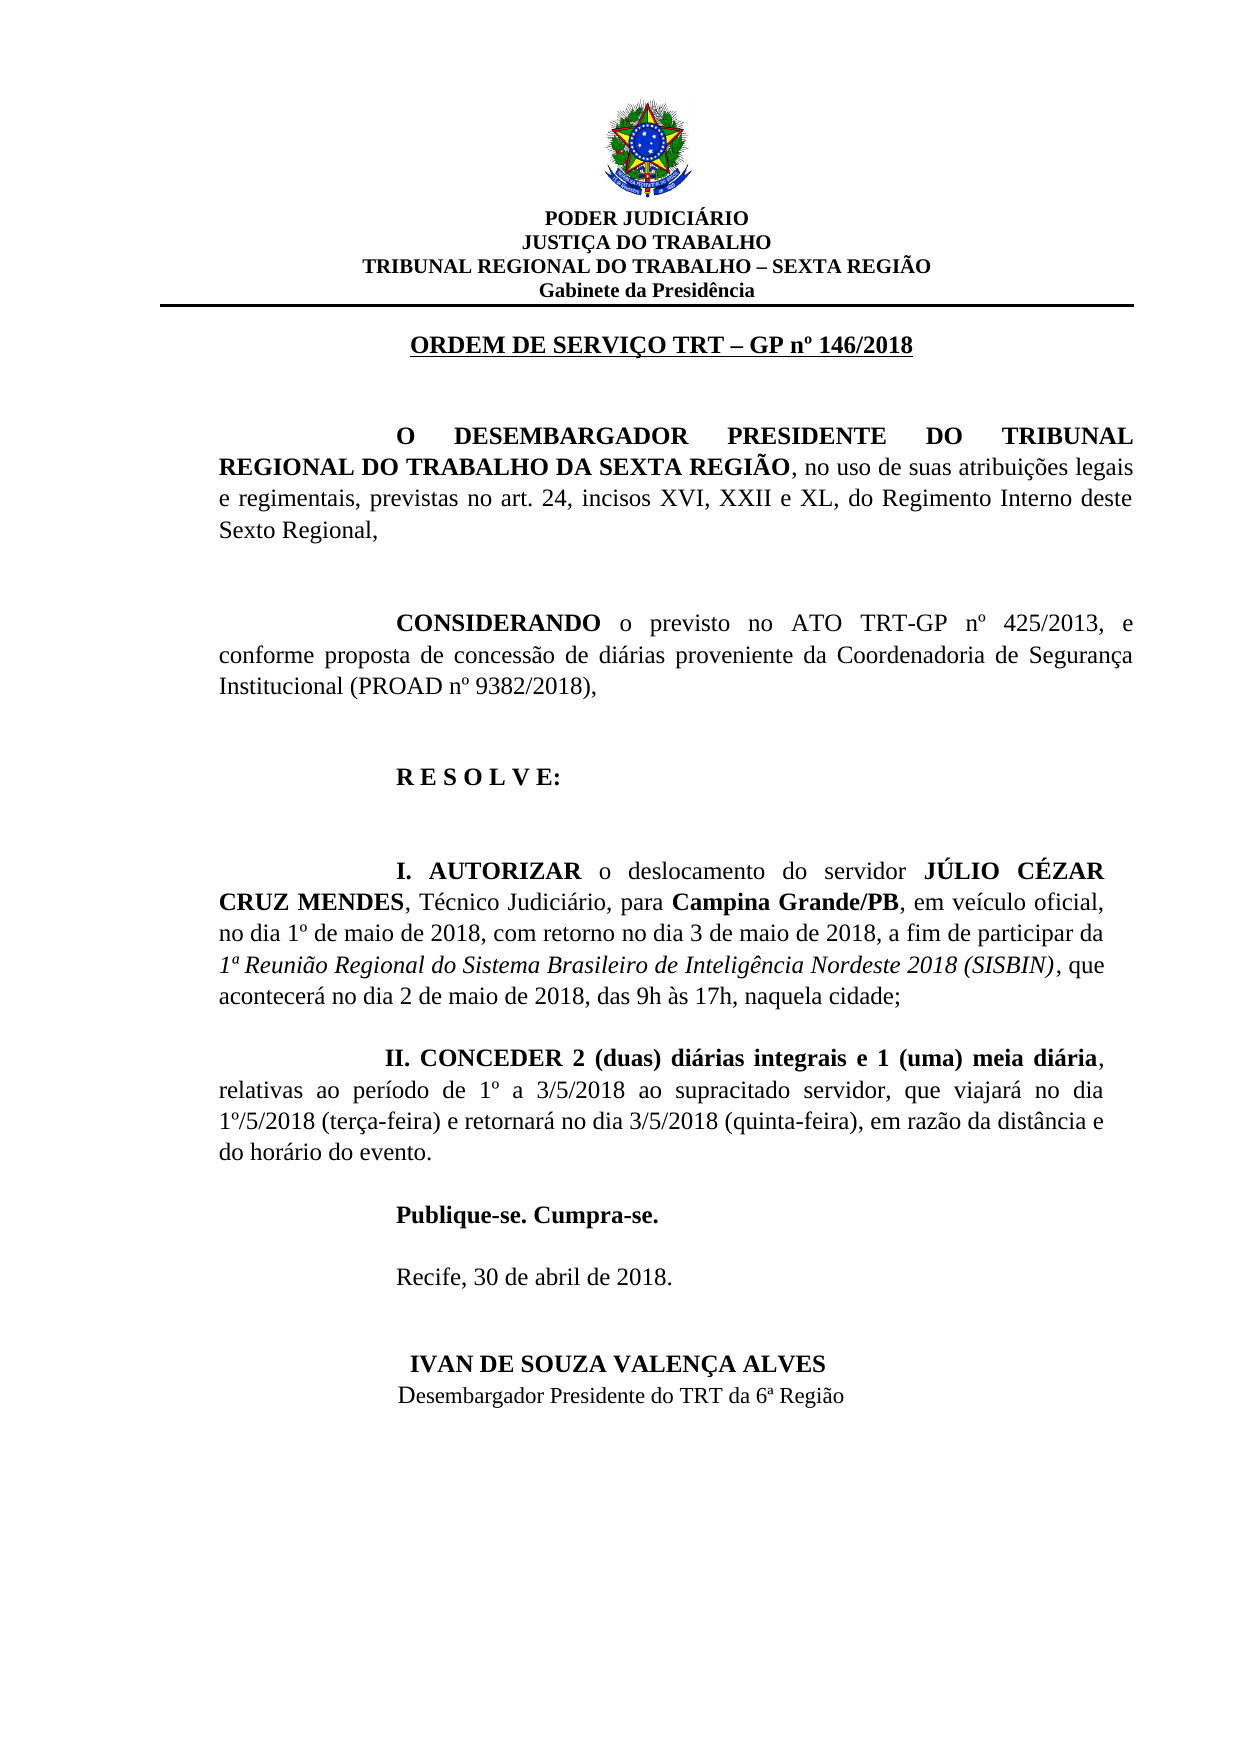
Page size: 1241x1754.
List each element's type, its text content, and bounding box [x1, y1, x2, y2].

text Publique-se. Cumpra-se. [218, 1198, 1104, 1229]
text Recife, 30 de abril de 2018. [218, 1261, 1045, 1292]
text II. CONCEDER 2 (duas) diárias integrais e 1 (uma) meia diária, relativas ao período de 1º a 3/5/2018 ao supracitado servidor, que viajará no dia 1º/5/2018 (terça-feira) e retornará no dia 3/5/2018 (quinta-feira), em razão da distância e do horário do evento. [218, 1042, 1104, 1167]
picture [600, 96, 693, 199]
text I. AUTORIZAR o deslocamento do servidor JÚLIO CÉZAR CRUZ MENDES, Técnico Judiciário, para Campina Grande/PB, em veículo oficial, no dia 1º de maio de 2018, com retorno no dia 3 de maio de 2018, a fim de participar da 1ª Reunião Regional do Sistema Brasileiro de Inteligência Nordeste 2018 (SISBIN), que acontecerá no dia 2 de maio de 2018, das 9h às 17h, naquela cidade; [218, 854, 1104, 1011]
text R E S O L V E: [218, 761, 1104, 792]
text O DESEMBARGADOR PRESIDENTE DO TRIBUNAL REGIONAL DO TRABALHO DA SEXTA REGIÃO, no uso de suas atribuições legais e regimentais, previstas no art. 24, incisos XVI, XXII e XL, do Regimento Interno deste Sexto Regional, [218, 419, 1134, 544]
subtitle ORDEM DE SERVIÇO TRT – GP nº 146/2018 [218, 331, 1104, 359]
text IVAN DE SOUZA VALENÇA ALVES [159, 1349, 1045, 1378]
text CONSIDERANDO o previsto no ATO TRT-GP nº 425/2013, e conforme proposta de concessão de diárias proveniente da Coordenadoria de Segurança Institucional (PROAD nº 9382/2018), [218, 607, 1134, 701]
text Desembargador Presidente do TRT da 6ª Região [218, 1378, 1045, 1409]
